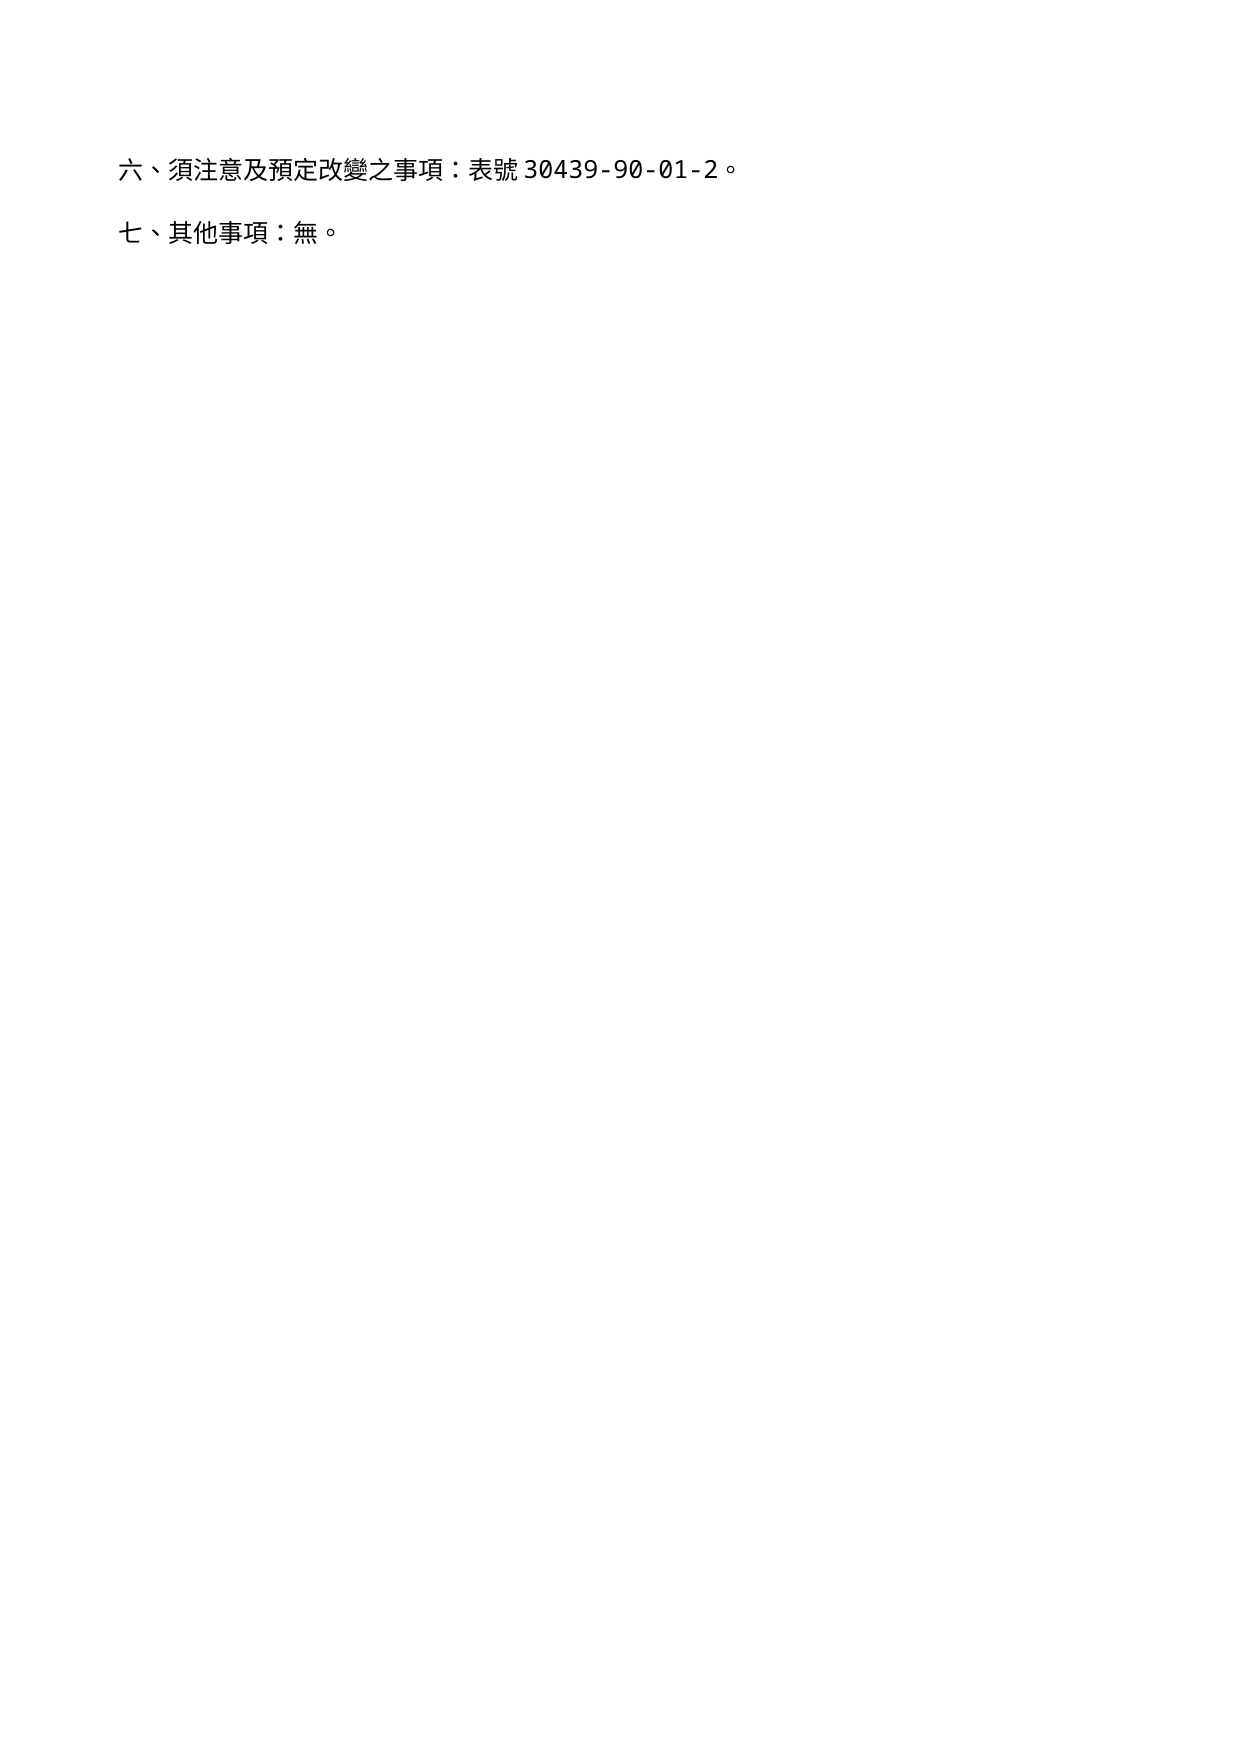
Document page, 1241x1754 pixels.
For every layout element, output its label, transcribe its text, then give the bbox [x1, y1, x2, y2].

text 六、須注意及預定改變之事項：表號30439-90-01-2。 [118, 127, 1122, 189]
text 七、其他事項：無。 [118, 189, 1122, 252]
